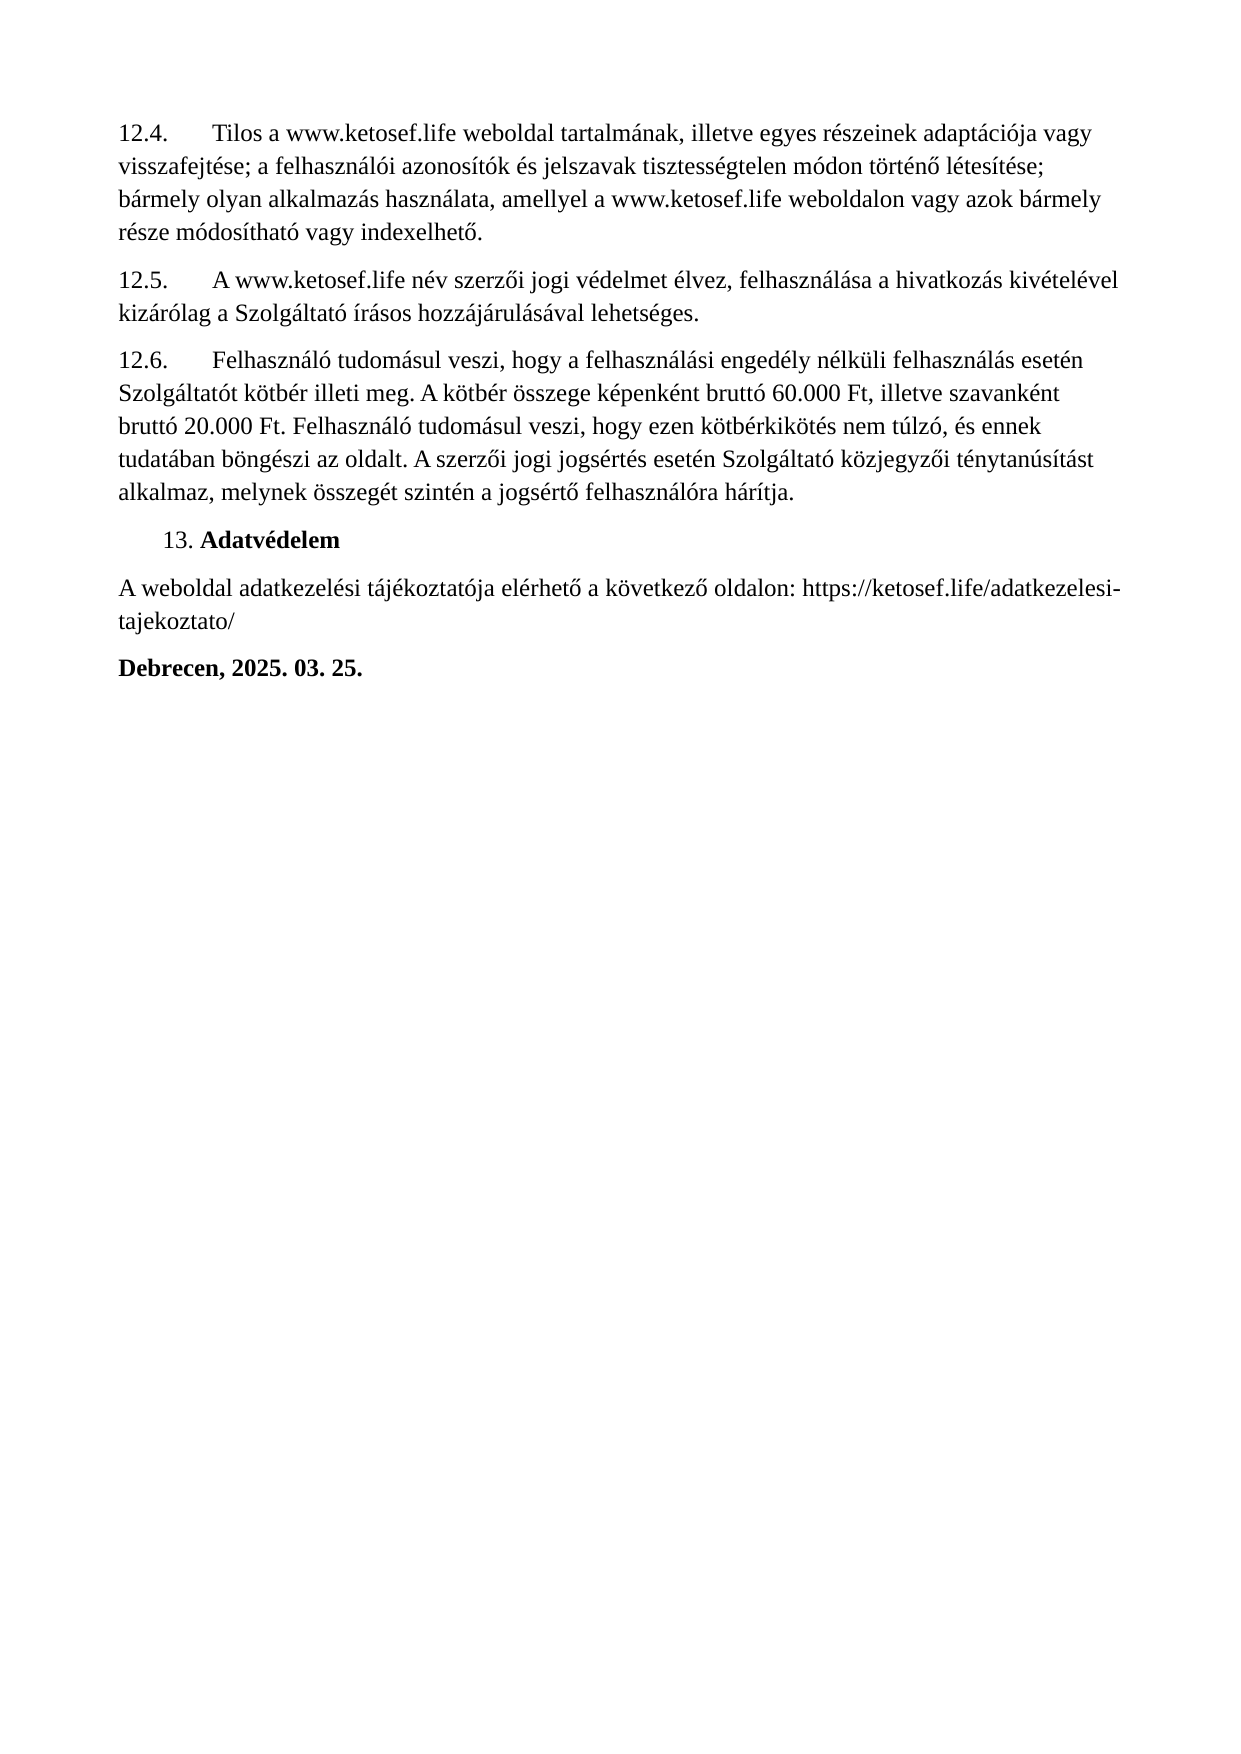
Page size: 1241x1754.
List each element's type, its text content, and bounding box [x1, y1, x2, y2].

text 12.5. A www.ketosef.life név szerzői jogi védelmet élvez, felhasználása a hivatkozás kivételével kizárólag a Szolgáltató írásos hozzájárulásával lehetséges. [118, 265, 1122, 327]
text Debrecen, 2025. 03. 25. [118, 653, 1122, 682]
text 12.6. Felhasználó tudomásul veszi, hogy a felhasználási engedély nélküli felhasználás esetén Szolgáltatót kötbér illeti meg. A kötbér összege képenként bruttó 60.000 Ft, illetve szavanként bruttó 20.000 Ft. Felhasználó tudomásul veszi, hogy ezen kötbérkikötés nem túlzó, és ennek tudatában böngészi az oldalt. A szerzői jogi jogsértés esetén Szolgáltató közjegyzői ténytanúsítást alkalmaz, melynek összegét szintén a jogsértő felhasználóra hárítja. [118, 345, 1122, 506]
text 12.4. Tilos a www.ketosef.life weboldal tartalmának, illetve egyes részeinek adaptációja vagy visszafejtése; a felhasználói azonosítók és jelszavak tisztességtelen módon történő létesítése; bármely olyan alkalmazás használata, amellyel a www.ketosef.life weboldalon vagy azok bármely része módosítható vagy indexelhető. [118, 118, 1122, 246]
text A weboldal adatkezelési tájékoztatója elérhető a következő oldalon: https://ketosef.life/adatkezelesi-tajekoztato/ [118, 573, 1122, 634]
list Adatvédelem [162, 525, 1122, 554]
